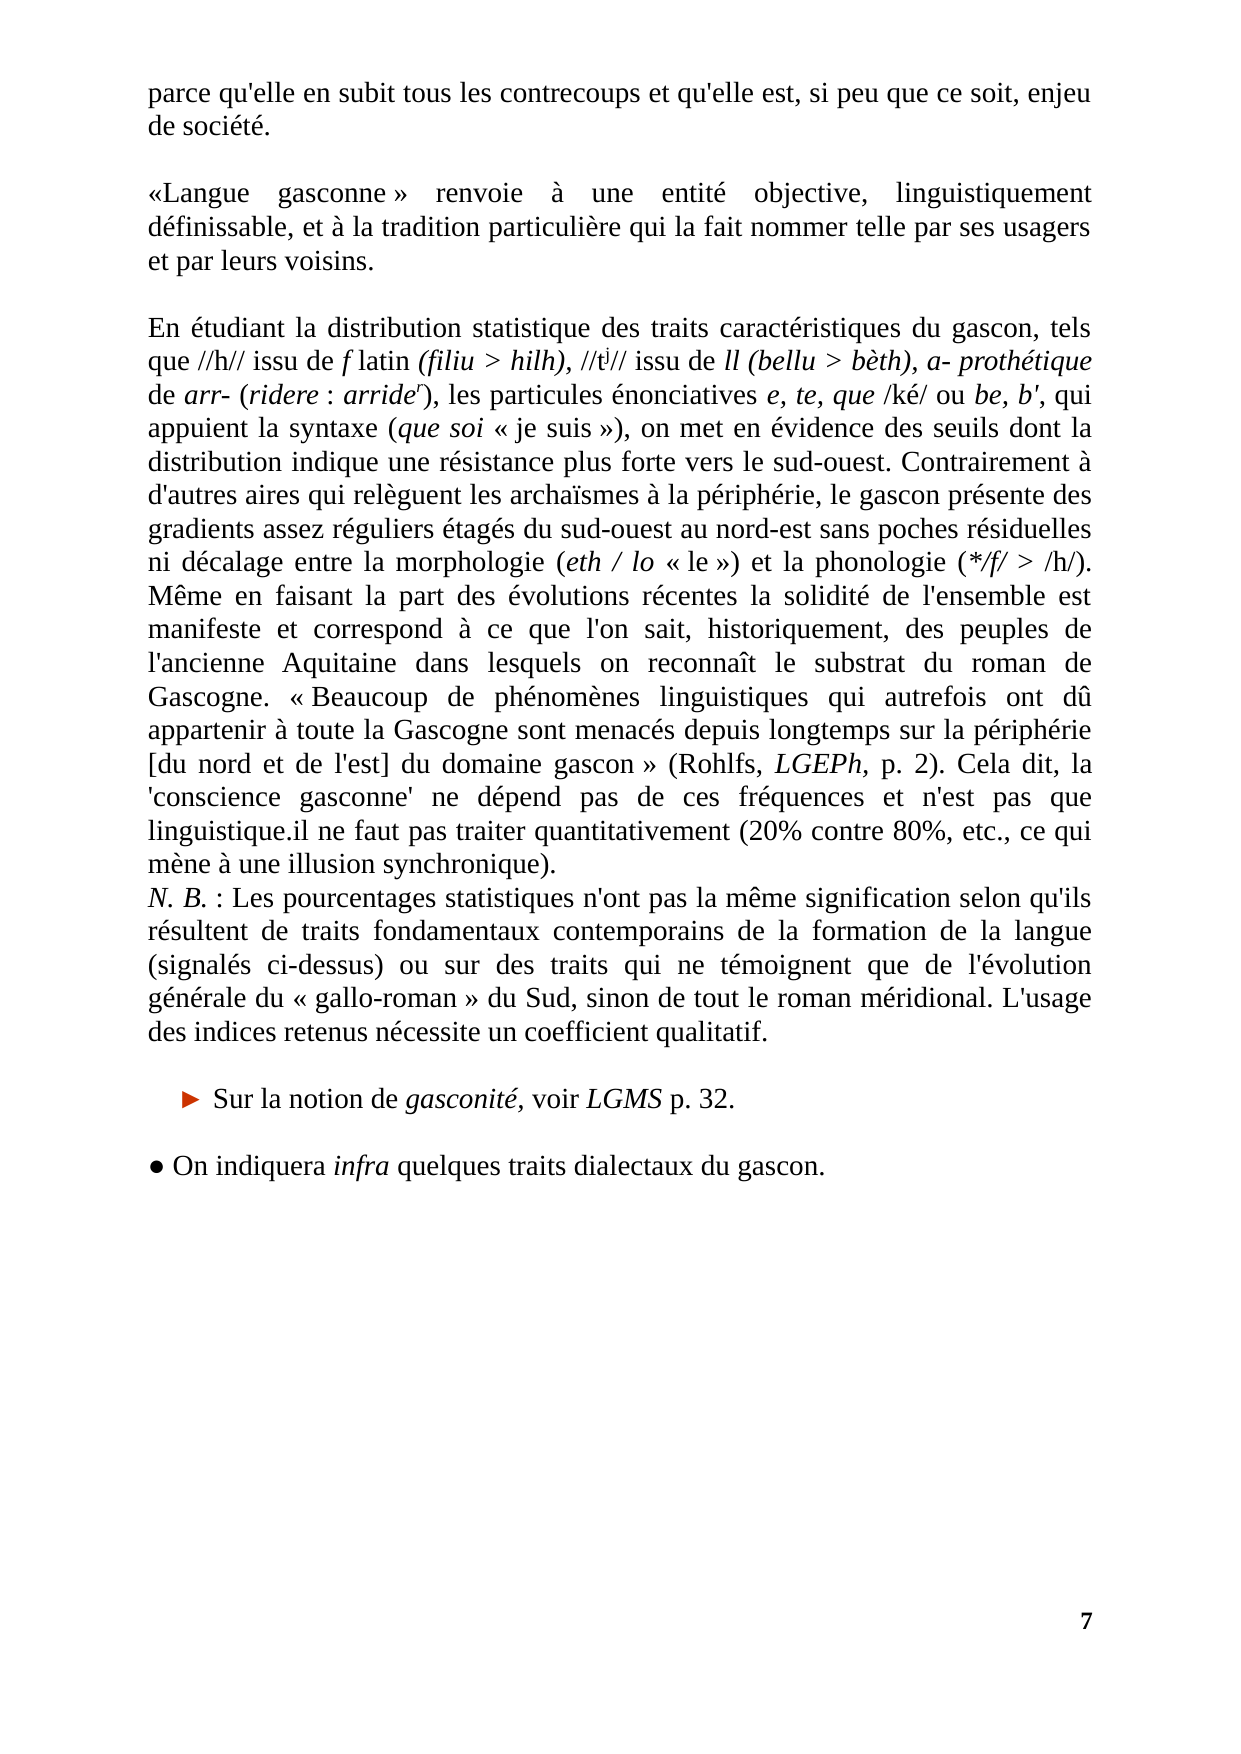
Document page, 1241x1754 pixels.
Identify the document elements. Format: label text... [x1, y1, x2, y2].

text ● On indiquera infra quelques traits dialectaux du gascon. [148, 1148, 1093, 1182]
text ► Sur la notion de gasconité, voir LGMS p. 32. [176, 1081, 1093, 1115]
text parce qu'elle en subit tous les contrecoups et qu'elle est, si peu que ce soit, enjeu de société. [148, 75, 1093, 142]
text N. B. : Les pourcentages statistiques n'ont pas la même signification selon qu'ils résultent de traits fondamentaux contemporains de la formation de la langue (signalés ci-dessus) ou sur des traits qui ne témoignent que de l'évolution générale du « gallo-roman » du Sud, sinon de tout le roman méridional. L'usage des indices retenus nécessite un coefficient qualitatif. [148, 880, 1093, 1048]
text En étudiant la distribution statistique des traits caractéristiques du gascon, tels que //h// issu de f latin (filiu > hilh), //tj// issu de ll (bellu > bèth), a- prothétique de arr- (ridere : arrider), les particules énonciatives e, te, que /ké/ ou be, b', qui appuient la syntaxe (que soi « je suis »), on met en évidence des seuils dont la distribution indique une résistance plus forte vers le sud-ouest. Contrairement à d'autres aires qui relèguent les archaïsmes à la périphérie, le gascon présente des gradients assez réguliers étagés du sud-ouest au nord-est sans poches résiduelles ni décalage entre la morphologie (eth / lo « le ») et la phonologie (*/f/ > /h/). Même en faisant la part des évolutions récentes la solidité de l'ensemble est manifeste et correspond à ce que l'on sait, historiquement, des peuples de l'ancienne Aquitaine dans lesquels on reconnaît le substrat du roman de Gascogne. « Beaucoup de phénomènes linguistiques qui autrefois ont dû appartenir à toute la Gascogne sont menacés depuis longtemps sur la périphérie [du nord et de l'est] du domaine gascon » (Rohlfs, LGEPh, p. 2). Cela dit, la 'conscience gasconne' ne dépend pas de ces fréquences et n'est pas que linguistique.il ne faut pas traiter quantitativement (20% contre 80%, etc., ce qui mène à une illusion synchronique). [148, 310, 1093, 880]
text «Langue gasconne » renvoie à une entité objective, linguistiquement définissable, et à la tradition particulière qui la fait nommer telle par ses usagers et par leurs voisins. [148, 176, 1093, 276]
